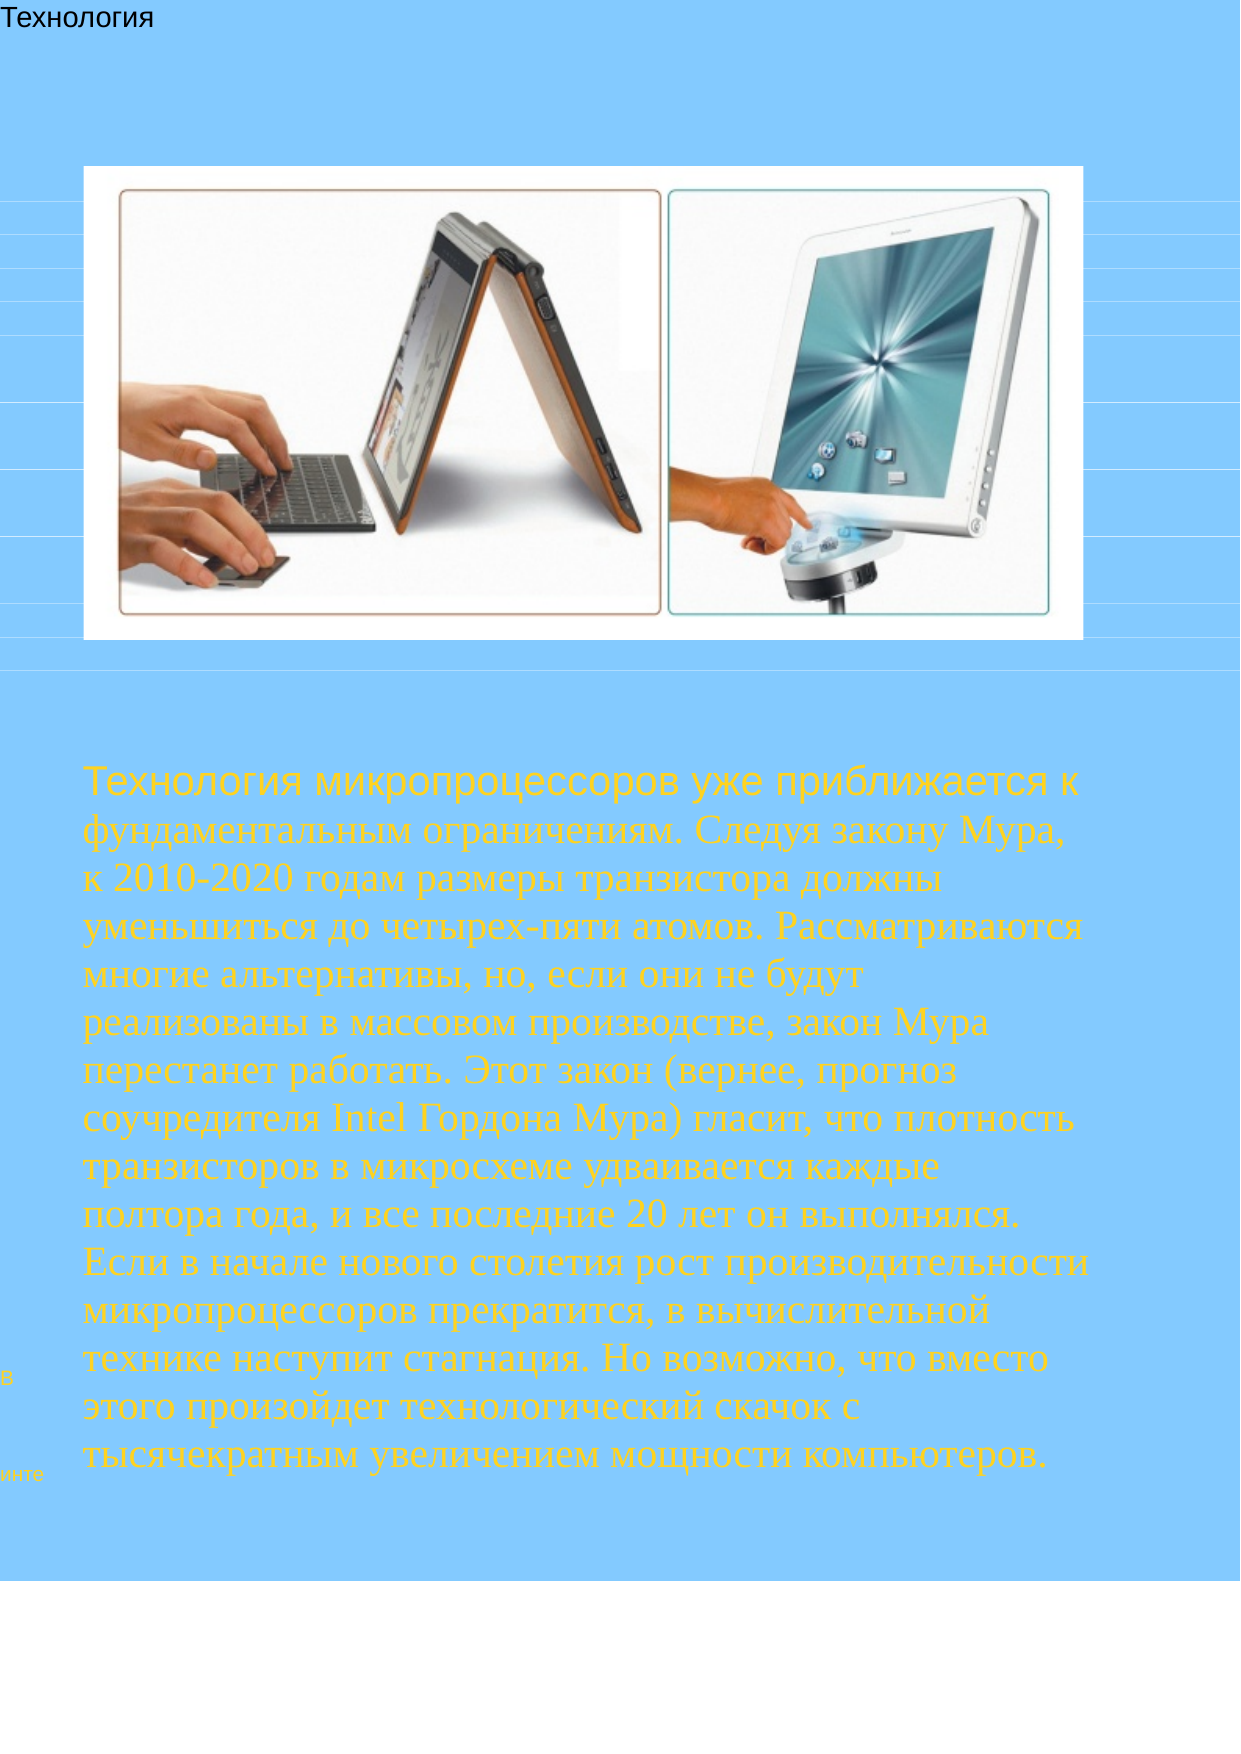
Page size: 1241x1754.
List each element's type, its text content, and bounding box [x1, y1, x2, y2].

picture [83, 166, 1084, 640]
text Технология [0, 0, 1240, 33]
text В [0, 1366, 1240, 1389]
text инте [0, 1437, 1240, 1485]
